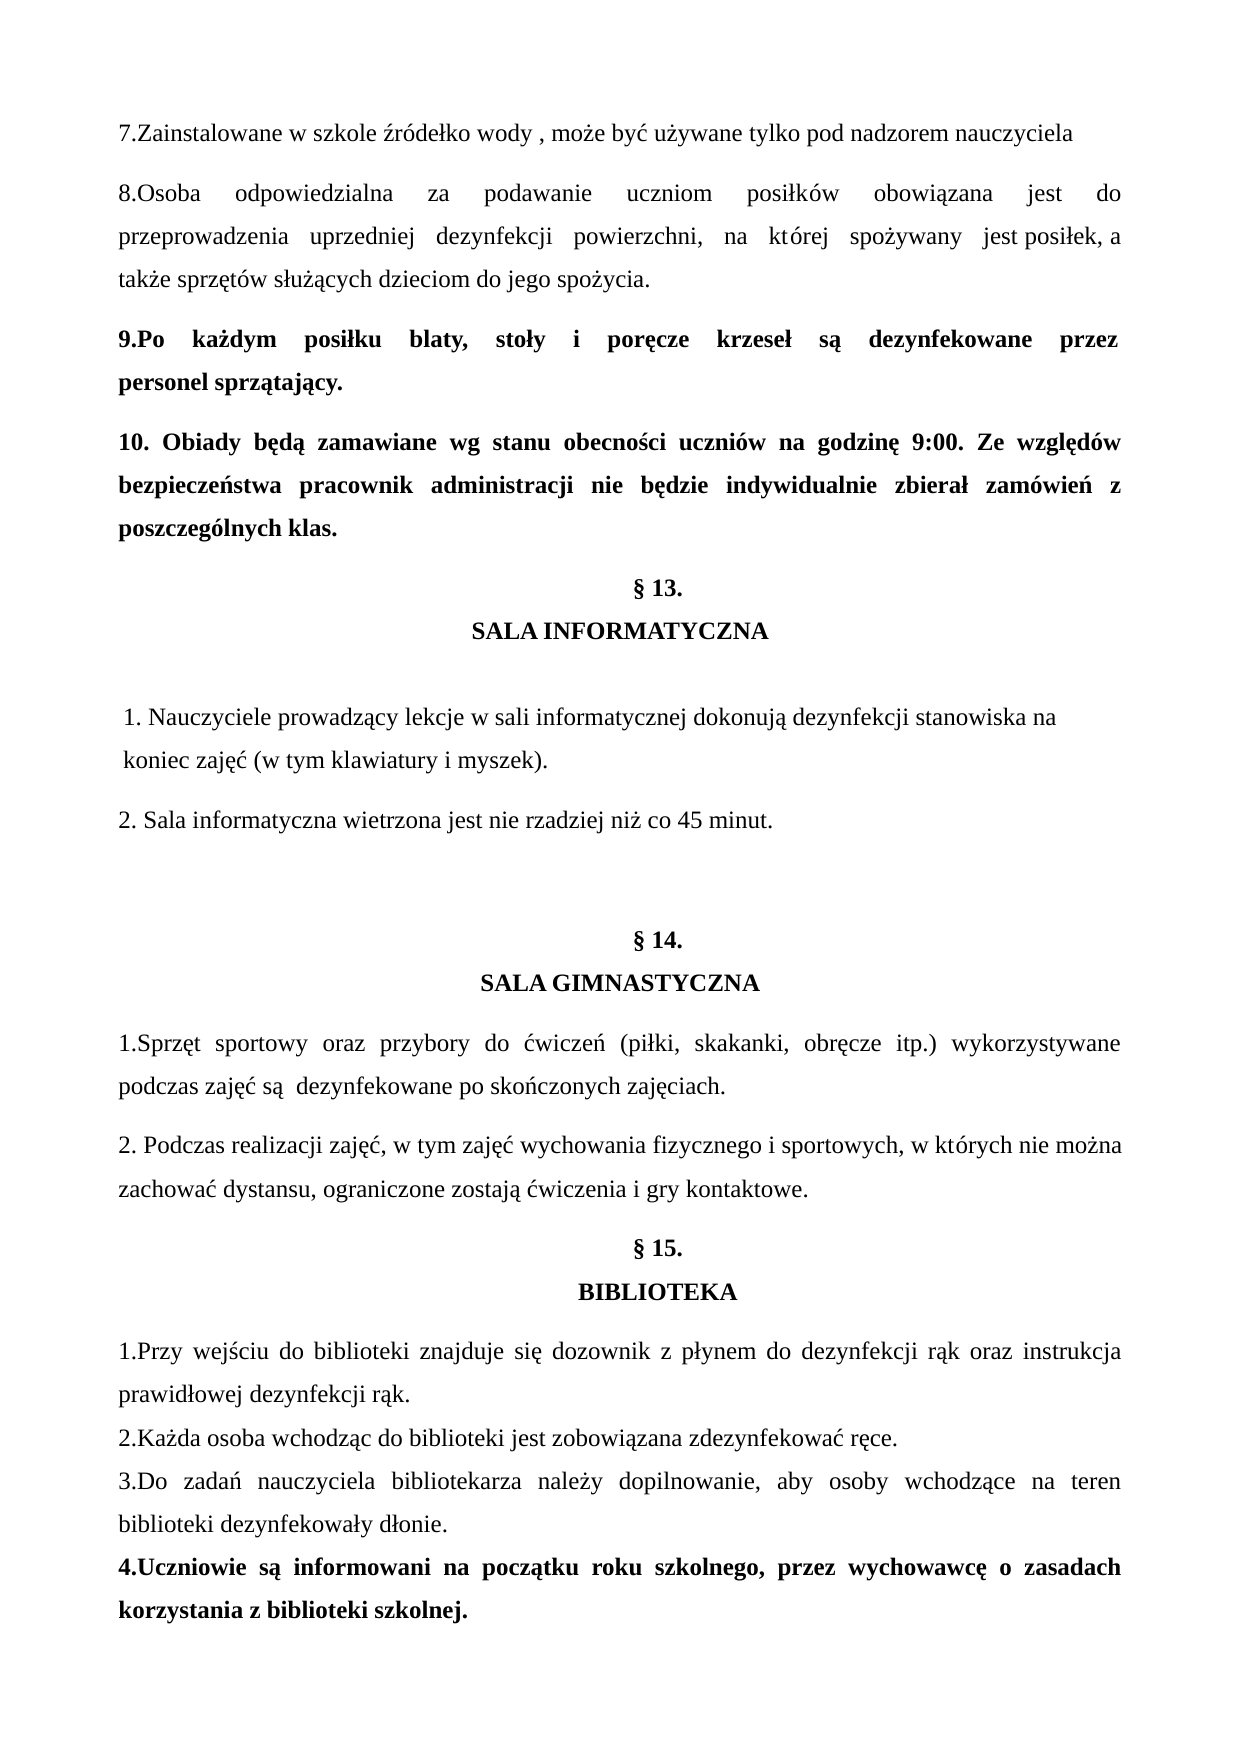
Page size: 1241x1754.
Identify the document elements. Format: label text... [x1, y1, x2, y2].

list 4.Uczniowie są informowani na początku roku szkolnego, przez wychowawcę o zasadach korzystania z biblioteki szkolnej. [118, 1552, 1122, 1624]
list 7.Zainstalowane w szkole źródełko wody , może być używane tylko pod nadzorem nauczyciela [118, 118, 1122, 147]
text 1.Sprzęt sportowy oraz przybory do ćwiczeń (piłki, skakanki, obręcze itp.) wykorzystywane podczas zajęć są dezynfekowane po skończonych zajęciach. [118, 1028, 1122, 1099]
list 3.Do zadań nauczyciela bibliotekarza należy dopilnowanie, aby osoby wchodzące na teren biblioteki dezynfekowały dłonie. [118, 1466, 1122, 1538]
list 8.Osoba odpowiedzialna za podawanie uczniom posiłków obowiązana jest do przeprowadzenia uprzedniej dezynfekcji powierzchni, na której spożywany jest posiłek, a także sprzętów służących dzieciom do jego spożycia. [118, 178, 1122, 293]
list § 15. [193, 1233, 1122, 1262]
text 2. Podczas realizacji zajęć, w tym zajęć wychowania fizycznego i sportowych, w których nie można zachować dystansu, ograniczone zostają ćwiczenia i gry kontaktowe. [118, 1131, 1122, 1202]
list § 14. [193, 925, 1122, 953]
list 1. Nauczyciele prowadzący lekcje w sali informatycznej dokonują dezynfekcji stanowiska na koniec zajęć (w tym klawiatury i myszek). [123, 702, 1122, 774]
list 2. Sala informatyczna wietrzona jest nie rzadziej niż co 45 minut. [118, 805, 1122, 834]
text BIBLIOTEKA [193, 1277, 1122, 1305]
list § 13. [193, 573, 1122, 602]
text SALA GIMNASTYCZNA [118, 968, 1122, 997]
list 2.Każda osoba wchodząc do biblioteki jest zobowiązana zdezynfekować ręce. [118, 1423, 1122, 1451]
list 9.Po każdym posiłku blaty, stoły i poręcze krzeseł są dezynfekowane przez personel sprzątający. [118, 324, 1122, 396]
text SALA INFORMATYCZNA [118, 616, 1122, 645]
list 10. Obiady będą zamawiane wg stanu obecności uczniów na godzinę 9:00. Ze względów bezpieczeństwa pracownik administracji nie będzie indywidualnie zbierał zamówień z poszczególnych klas. [118, 427, 1122, 542]
list 1.Przy wejściu do biblioteki znajduje się dozownik z płynem do dezynfekcji rąk oraz instrukcja prawidłowej dezynfekcji rąk. [118, 1336, 1122, 1408]
